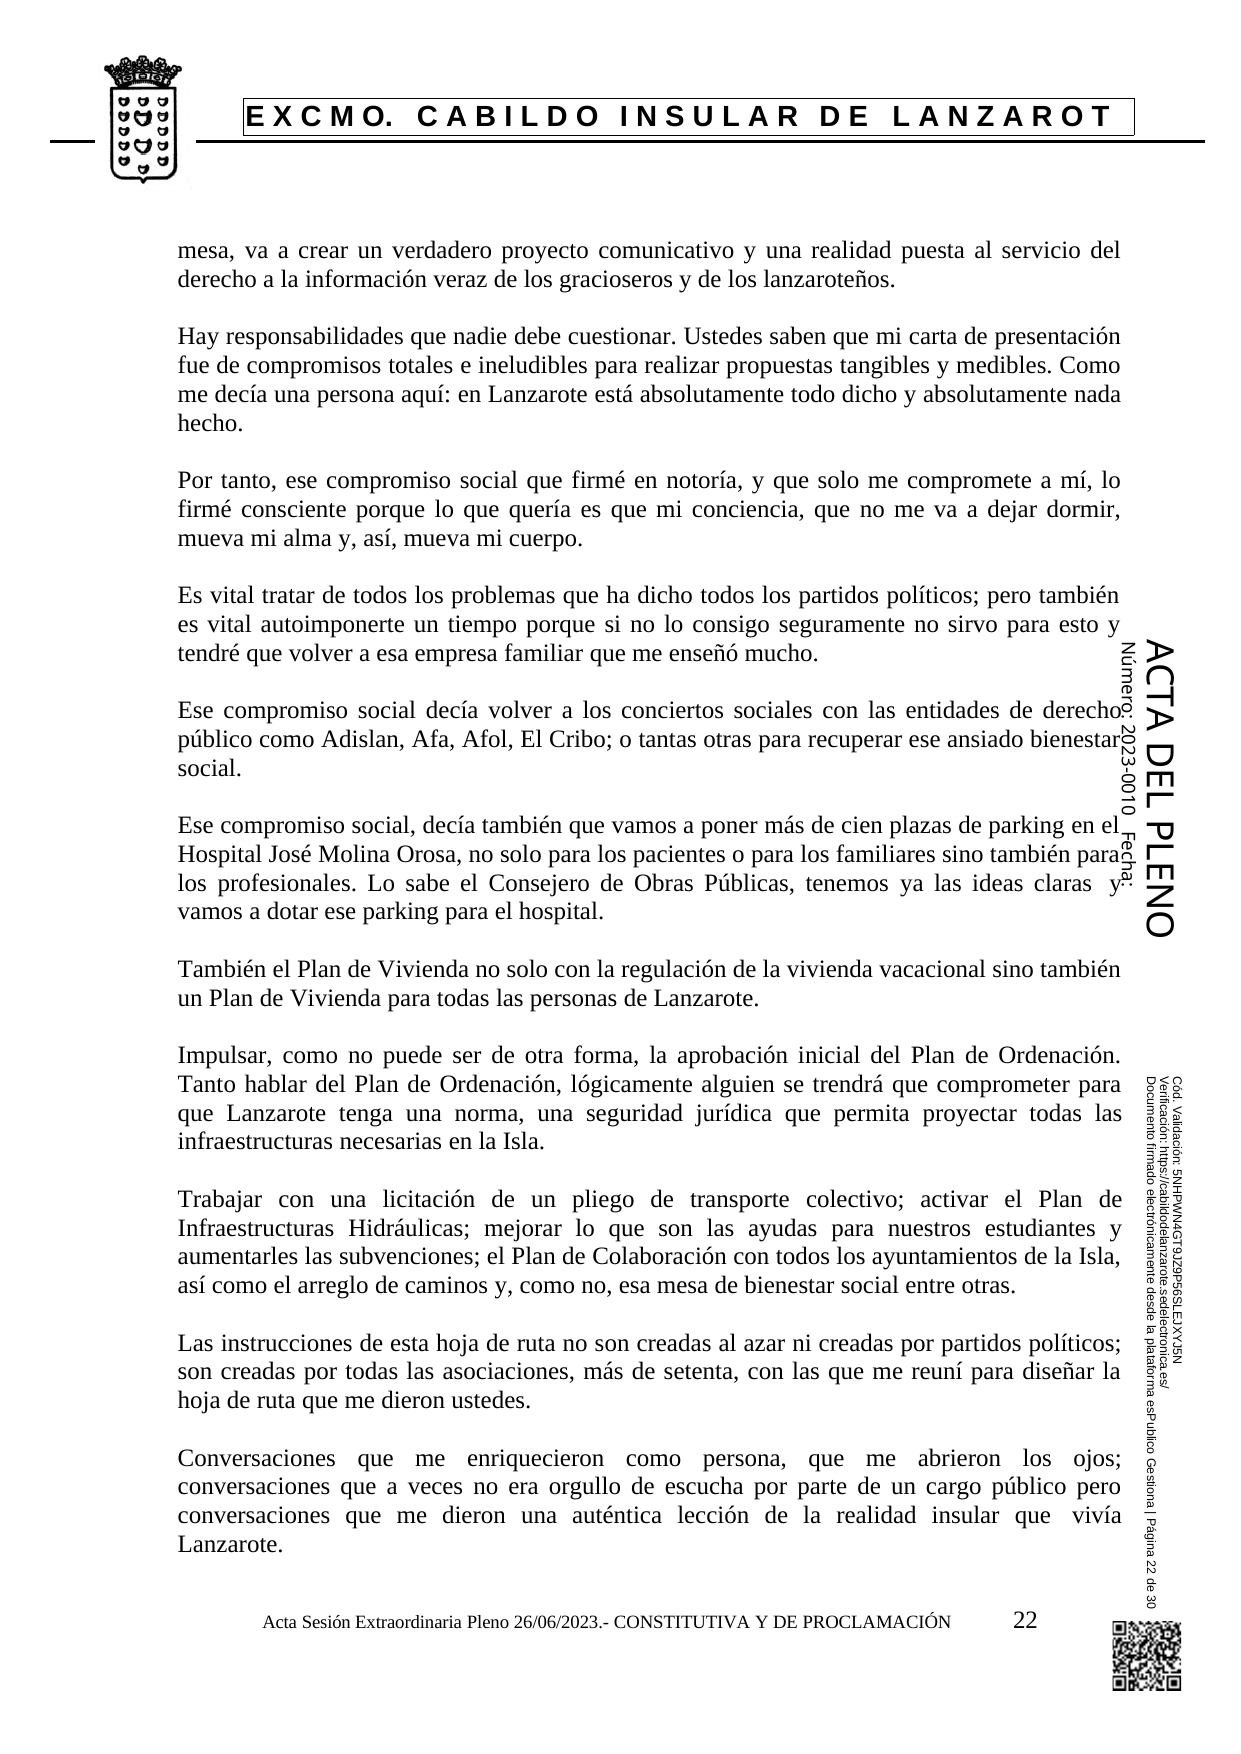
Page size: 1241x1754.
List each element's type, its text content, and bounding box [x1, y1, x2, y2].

picture [1112, 1621, 1182, 1691]
text Ese compromiso social, decía también que vamos a poner más de cien plazas de parking en el Hospital José Molina Orosa, no solo para los pacientes o para los familiares sino también para los profesionales. Lo sabe el Consejero de Obras Públicas, tenemos ya las ideas claras y vamos a dotar ese parking para el hospital. [177, 810, 1122, 925]
text También el Plan de Vivienda no solo con la regulación de la vivienda vacacional sino también un Plan de Vivienda para todas las personas de Lanzarote. [177, 954, 1121, 1011]
text Las instrucciones de esta hoja de ruta no son creadas al azar ni creadas por partidos políticos; son creadas por todas las asociaciones, más de setenta, con las que me reuní para diseñar la hoja de ruta que me dieron ustedes. [177, 1328, 1123, 1414]
text Trabajar con una licitación de un pliego de transporte colectivo; activar el Plan de Infraestructuras Hidráulicas; mejorar lo que son las ayudas para nuestros estudiantes y aumentarles las subvenciones; el Plan de Colaboración con todos los ayuntamientos de la Isla, así como el arreglo de caminos y, como no, esa mesa de bienestar social entre otras. [177, 1184, 1123, 1299]
text Conversaciones que me enriquecieron como persona, que me abrieron los ojos; conversaciones que a veces no era orgullo de escucha por parte de un cargo público pero conversaciones que me dieron una auténtica lección de la realidad insular que vivía Lanzarote. [177, 1443, 1122, 1558]
text Acta Sesión Extraordinaria Pleno 26/06/2023.- CONSTITUTIVA Y DE PROCLAMACIÓN 22 [262, 1605, 1192, 1634]
text Es vital tratar de todos los problemas que ha dicho todos los partidos políticos; pero también es vital autoimponerte un tiempo porque si no lo consigo seguramente no sirvo para esto y tendré que volver a esa empresa familiar que me enseñó mucho. [177, 580, 1122, 666]
picture [95, 39, 196, 193]
text Por tanto, ese compromiso social que firmé en notoría, y que solo me compromete a mí, lo firmé consciente porque lo que quería es que mi conciencia, que no me va a dejar dormir, mueva mi alma y, así, mueva mi cuerpo. [177, 465, 1122, 551]
text Impulsar, como no puede ser de otra forma, la aprobación inicial del Plan de Ordenación. Tanto hablar del Plan de Ordenación, lógicamente alguien se trendrá que comprometer para que Lanzarote tenga una norma, una seguridad jurídica que permita proyectar todas las infraestructuras necesarias en la Isla. [177, 1040, 1122, 1155]
text Hay responsabilidades que nadie debe cuestionar. Ustedes saben que mi carta de presentación fue de compromisos totales e ineludibles para realizar propuestas tangibles y medibles. Como me decía una persona aquí: en Lanzarote está absolutamente todo dicho y absolutamente nada hecho. [177, 321, 1122, 436]
text mesa, va a crear un verdadero proyecto comunicativo y una realidad puesta al servicio del derecho a la información veraz de los gracioseros y de los lanzaroteños. [177, 235, 1121, 293]
text ACTA DEL PLENO [1140, 639, 1183, 984]
text Documento firmado electrónicamente desde la plataforma esPublico Gestiona | Página 22 de 30 [1145, 1076, 1158, 1611]
text Verificación: https://cabildodelanzarote.sedelectronica.es/ [1158, 1076, 1171, 1611]
text Cód. Validación: 5NHPWN4GT9JZ9P56SLEJXYJ5N [1171, 1076, 1184, 1611]
text Número: 2023-0010 Fecha: 11/07/2023 [1117, 641, 1140, 984]
text Ese compromiso social decía volver a los conciertos sociales con las entidades de derecho público como Adislan, Afa, Afol, El Cribo; o tantas otras para recuperar ese ansiado bienestar social. [177, 695, 1122, 781]
